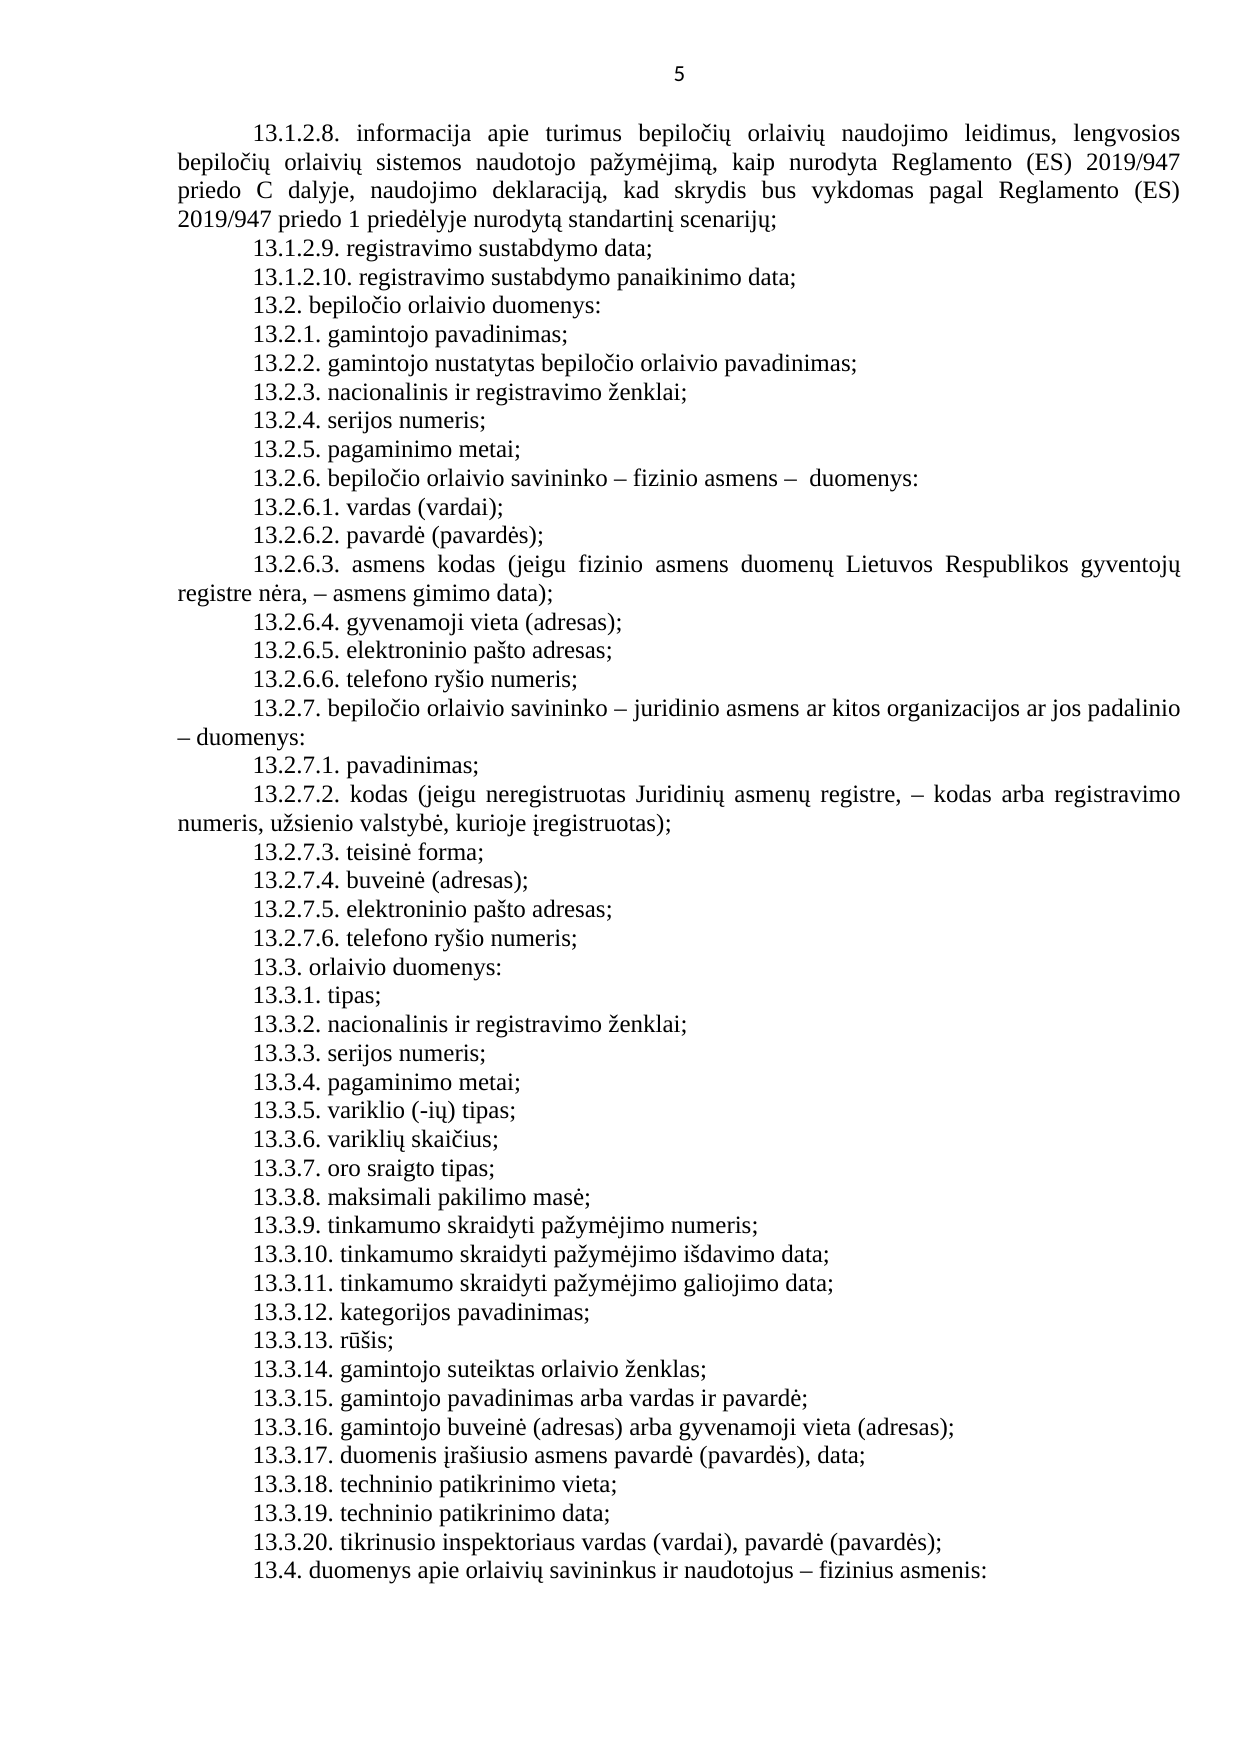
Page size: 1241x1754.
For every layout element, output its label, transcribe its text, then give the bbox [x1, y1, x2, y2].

text 13.4. duomenys apie orlaivių savininkus ir naudotojus – fizinius asmenis: [177, 1556, 1181, 1584]
text 13.1.2.10. registravimo sustabdymo panaikinimo data; [177, 262, 1181, 291]
text 13.2.7.4. buveinė (adresas); [177, 866, 1181, 894]
text 13.2.6. bepiločio orlaivio savininko – fizinio asmens – duomenys: [177, 463, 1181, 492]
text 13.2.6.4. gyvenamoji vieta (adresas); [177, 607, 1181, 636]
text 13.3.13. rūšis; [177, 1326, 1181, 1354]
text 13.2.6.6. telefono ryšio numeris; [177, 664, 1181, 693]
text 13.2.2. gamintojo nustatytas bepiločio orlaivio pavadinimas; [177, 348, 1181, 377]
text 13.2. bepiločio orlaivio duomenys: [177, 291, 1181, 319]
text 13.2.7.1. pavadinimas; [177, 751, 1181, 779]
text 13.2.7. bepiločio orlaivio savininko – juridinio asmens ar kitos organizacijos ar jos padalinio – duomenys: [177, 693, 1181, 751]
text 13.3.18. techninio patikrinimo vieta; [177, 1469, 1181, 1498]
text 13.3.10. tinkamumo skraidyti pažymėjimo išdavimo data; [177, 1239, 1181, 1268]
text 13.2.1. gamintojo pavadinimas; [177, 319, 1181, 348]
text 13.3.20. tikrinusio inspektoriaus vardas (vardai), pavardė (pavardės); [177, 1527, 1181, 1556]
text 13.3.3. serijos numeris; [177, 1038, 1181, 1067]
text 13.3.19. techninio patikrinimo data; [177, 1498, 1181, 1527]
text 13.3.15. gamintojo pavadinimas arba vardas ir pavardė; [177, 1383, 1181, 1412]
text 13.2.4. serijos numeris; [177, 406, 1181, 434]
text 13.2.7.2. kodas (jeigu neregistruotas Juridinių asmenų registre, – kodas arba registravimo numeris, užsienio valstybė, kurioje įregistruotas); [177, 779, 1181, 837]
text 13.2.6.3. asmens kodas (jeigu fizinio asmens duomenų Lietuvos Respublikos gyventojų registre nėra, – asmens gimimo data); [177, 549, 1181, 607]
text 13.3. orlaivio duomenys: [177, 952, 1181, 981]
text 13.3.7. oro sraigto tipas; [177, 1153, 1181, 1182]
text 13.3.17. duomenis įrašiusio asmens pavardė (pavardės), data; [177, 1441, 1181, 1469]
text 13.2.7.5. elektroninio pašto adresas; [177, 894, 1181, 923]
text 13.2.6.2. pavardė (pavardės); [177, 521, 1181, 549]
text 13.3.9. tinkamumo skraidyti pažymėjimo numeris; [177, 1211, 1181, 1239]
text 13.2.7.6. telefono ryšio numeris; [177, 923, 1181, 952]
text 13.3.14. gamintojo suteiktas orlaivio ženklas; [177, 1354, 1181, 1383]
text 13.1.2.8. informacija apie turimus bepiločių orlaivių naudojimo leidimus, lengvosios bepiločių orlaivių sistemos naudotojo pažymėjimą, kaip nurodyta Reglamento (ES) 2019/947 priedo C dalyje, naudojimo deklaraciją, kad skrydis bus vykdomas pagal Reglamento (ES) 2019/947 priedo 1 priedėlyje nurodytą standartinį scenarijų; [177, 118, 1181, 233]
text 13.2.5. pagaminimo metai; [177, 434, 1181, 463]
text 13.3.6. variklių skaičius; [177, 1124, 1181, 1153]
text 13.2.6.5. elektroninio pašto adresas; [177, 636, 1181, 664]
text 13.3.5. variklio (-ių) tipas; [177, 1096, 1181, 1124]
text 13.3.11. tinkamumo skraidyti pažymėjimo galiojimo data; [177, 1268, 1181, 1297]
text 13.3.12. kategorijos pavadinimas; [177, 1297, 1181, 1326]
text 13.3.4. pagaminimo metai; [177, 1067, 1181, 1096]
text 13.1.2.9. registravimo sustabdymo data; [177, 233, 1181, 262]
text 13.3.8. maksimali pakilimo masė; [177, 1182, 1181, 1211]
text 13.3.2. nacionalinis ir registravimo ženklai; [177, 1009, 1181, 1038]
text 13.2.6.1. vardas (vardai); [177, 492, 1181, 521]
text 13.3.16. gamintojo buveinė (adresas) arba gyvenamoji vieta (adresas); [177, 1412, 1181, 1441]
text 13.2.3. nacionalinis ir registravimo ženklai; [177, 377, 1181, 406]
text 13.2.7.3. teisinė forma; [177, 837, 1181, 866]
text 13.3.1. tipas; [177, 981, 1181, 1009]
